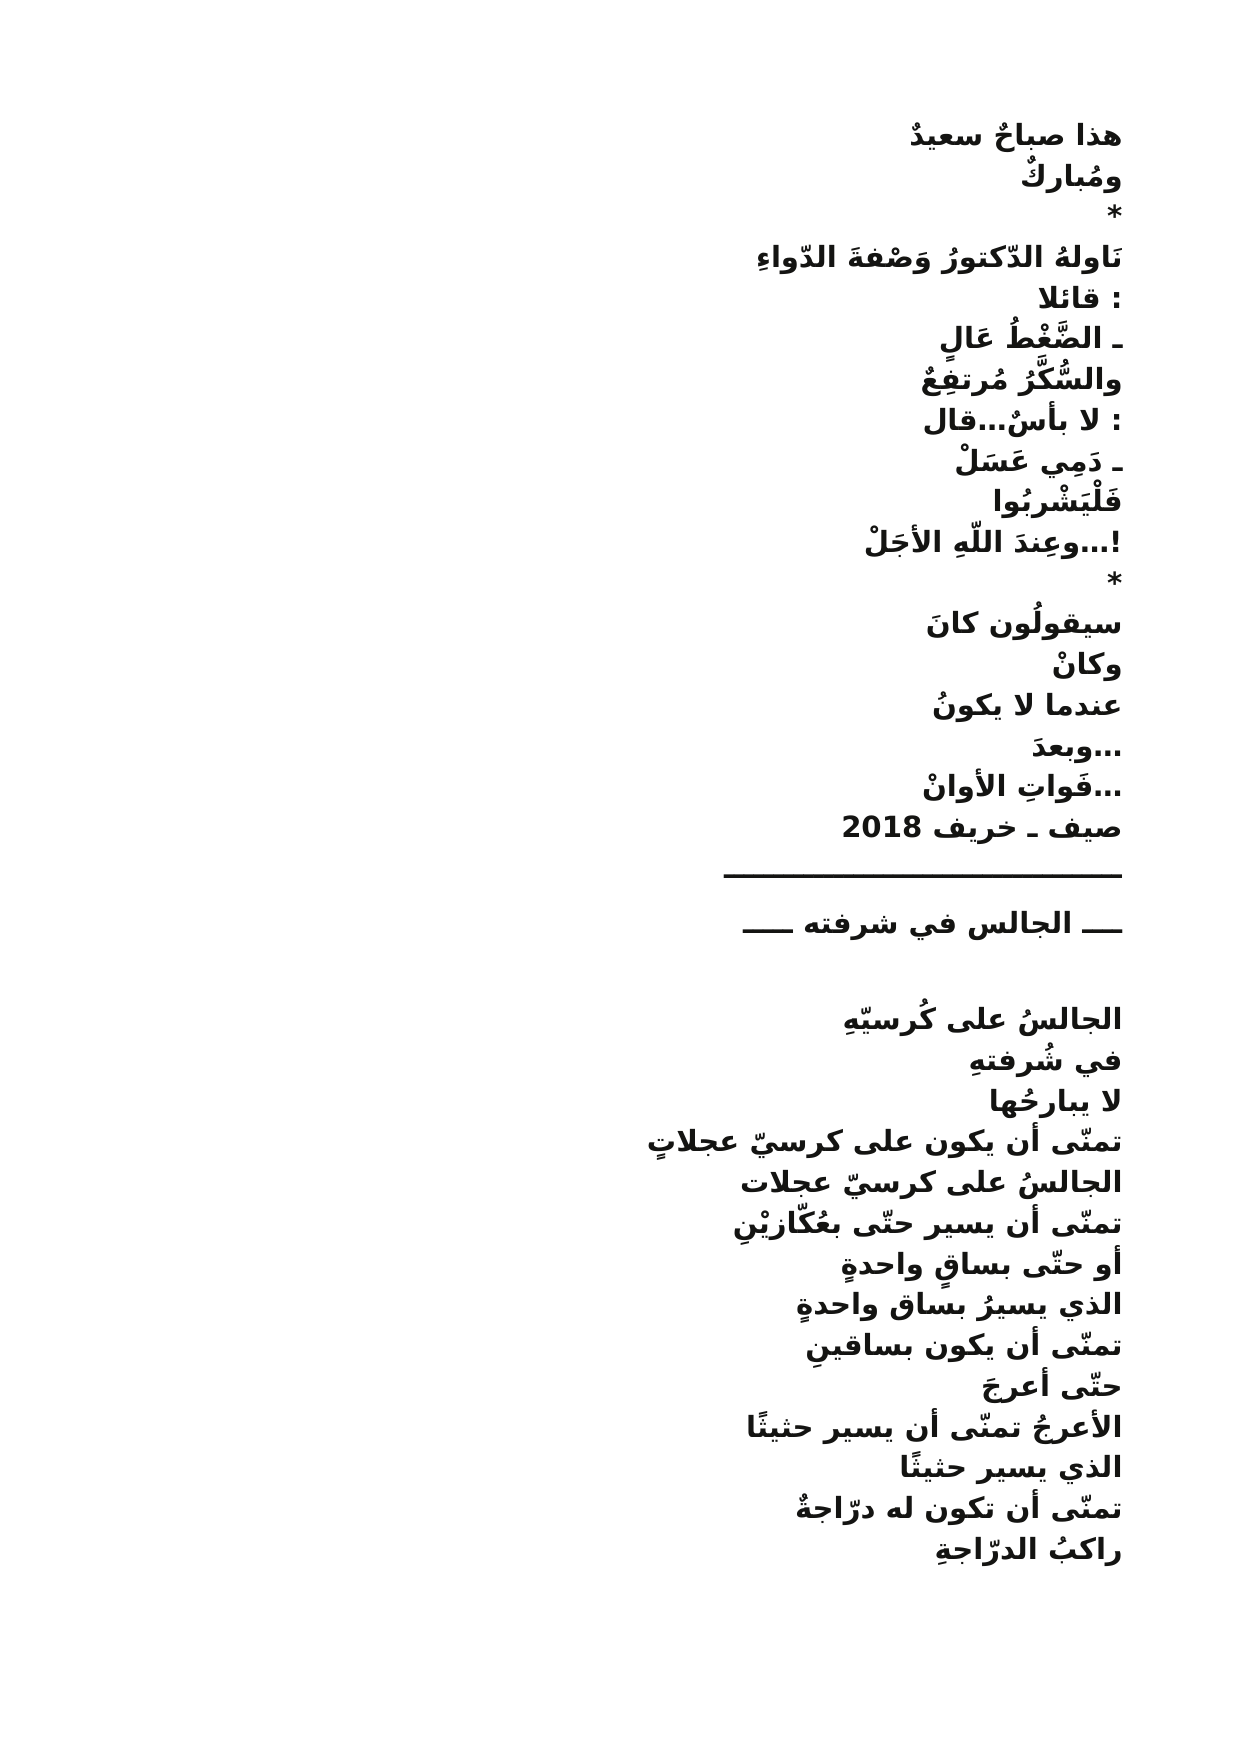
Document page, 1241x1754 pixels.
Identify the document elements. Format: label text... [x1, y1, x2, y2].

text ــــ الجالس في شرفته ـــــ [118, 907, 1122, 941]
text أنجبتْ له تسعَةَ بَنينٍ وبناتٍ ضَحِك عمِّ الطيّب مرّة وقال لي : ـ وهيَ في السّبعينَ كالمُهرةِ ما تزالُ قادرةً وزيادةً قلتُ : ـ بفضل بَركاتِكَ يا عمِّ الطيّب ! * مِنْ باب تَركِ المرءِ ما لا يَعنيه : السيّدُ الجالسُ أمامي في القِطار يضعُ ساعتَهُ في مِعصَمهِ الأيمنِ هَل هُو أدرَى مِنَ الذين اِخترعُوهَا ومنَ الذين صنعُوها وباعُوها وجعلُوها لتكون أنسبَ وأصلحَ في المِعصَم الأيسَرِ ؟ * رحِمَ اللّه أبِي كنتُ في العاشرةِ عندما وضعَ ساعتَه الجديدةَ في مِعصمي وذهبتُ بها مُلوّحًا بيدي إلى المدرسةِ حتّى المُعلّمُ يومَهَا سألني مرّتيْن -كَمِ السّاعةُ الآن ؟ في تَمام مُنتصَف النّهار بالضّبطِ صَفّر المُديرُ * ويرجعُ الحديثُ بنا إلى القِطارِ قطارِ الضّواحي الجنوبيّةِ اليومَ اِنطلقَ من إحدى المَحطّاتِ بدُون سائقهِ نعمْ…! بدُون سائقهِ حَضْرتُه نزلَ لإصلاح أحدِ الأبوابِ وقد اِستعصَى عنِ الإغلاق ما كادَ يُغلقُهُ حتّى اِنطلقَ مِنْ دُونهِ… * قَبلَ يَومَيْنِ لَقِيتُ مَنْ هُو أفصحُ مِنَ الجاحظ ومِن أبِي الفَتح الإسكندريّ وحتّى مِن أبِي العَلاءِ إنّه جَاري الجَديدُ سَيّدُ الفَصاحةِ… والوَقاحةِ أيضًا منذُ أسبوع يَركُنُ شاحنتَهُ الكبيرةَ حِذْوَ نافذتِي وعندَ باكر كُلِّ صباح يترُك مُحرّكَها المُزَلزِلَ يُدوّي مُدّةً طويلةً قبل أنْ يُغادرَ اليومَ خرجتُ لهُ – صباحُ الخير ردّ ـ السّلامُ عليكم ـ قلتُ ـ يا أخي مِنْ فضلكَ وأرجُوكَ أبْعِدْ شاحنتَك قليلا عن نافذتِي فقال ناصحًا : ـ كان عليكَ أن تَشكُرَني لتُصليَّ الصُّبحَ حاضرًا… * في مَوسِم المِشْمِشِ كنّا نُرصّفُ القُلوبَ أهراماتٍ أهراماتٍ ثُمّ نَرشُقُها بأكبر قَلبٍ فَكمْ مِن قلوبٍ ربِحنا كمْ خَسِرتْنا قُلوبٌ عند الغُروب نُهشّمُها بحَجَر الصَوَّان فمَا ألذَّ حتَّى المُرَّ منها… * أنا أيضًا صِرتُ لا أكرّرُ طرَفَ عينِي نَحْوَ مَن يُطأطِئُ رأسَهُ حِينَ نلتقِي كثيرُون حَفِظتُهُم في القلبِ لكنّهُم سَقَطوا في طريقي مِنْ جَيبِ الصَّدر * زَمنًا ظلّ يَلتقِيهَا عِندَ ساعةِ الميدان ثُمّ يَفترقانِ ليتَ أنّهُمَا مِثلَ تَيْنِكَ العَقْربَيْن بعدَ كلّ ساعةٍ يَتعانقانِ * على غير هُدَى قادتْه قَدمَاهُ إلى حَيّ ـ بابِ الجديد ـ صَفْصَافةٌ هُنا…كانتْ وسَط البَطحاءِ رأَى جِذْعَها…لم يَرَ ظِلَّها…لا ولا حَنفيّةَ الماءِ تَجري كانتْ مِنَ الصّباح إلى المَساءِ والسَّقّاؤُون صَفًّا صفًّا بعرباتِهم الخَشبيّةِ وأزيزُ عَجلاتِ الحديدِ سِنفُونيّاتٌ… أحيانًا فِي عِزّ قَيلُولةِ الصّيفِ يَتزاحمُون يَتشاجَرُون يَهْرعُ إليهِم شَيخُ المَسجدِ ـ يا أولادْ…يا أولادْ فيَصمُتُونَ في خَجَل وحتّى إذا عادَ أحدُهُم فِي آخر اللّيل مُتأرجحَ الخَطواتِ لا يمُرّ أمامَ المَسجدِ رَحِم اللّهُ الشّيخَ لمْ نَسمعْ أذانَهُ العذبَ رَقراقًا يَنسابُ سَلْسَبيلًا مُنذُ يَومِ رَأينَا مُكبّراتِ الصَّوتِ فِي أعْلَى الصّومعةِ * لا يُزاحمُ عندَ صُعُودِهِ القِطارَ يترُكُ الأولويّة للتّلاميذِ والطّلبة للعاملين والعاملاتِ يَفسَحُ المجالَ للمُتعجّلينَ وللجَميلاتِ طبعًا لا بأسَ…صار لا يُبالِي إن تأخّرَ القِطارُ أوْ توقّفَ ولمْ ينطلقْ أوْ لمْ يأتِ فهو لمْ يعُدْ يَنتطرُ أحدًا ولا أحدٌ ينتظرُهُ لَقدْ فاتتهُ كلُّ المَواعيد… * عَجبًا لِقَومِ مدينةِ الإسمنتِ والحديدِ يَقِفُون أحيانًا يَتزاحمُون حَول ثُعبانٍ أخضر أو أزرقَ يَلتهمُهُم هُنا ويَخرجُون منهُ هناكَ أحياءَ…! * تقُولُ النّخلةُ وهُم يحُزُّون رأسَها ـ سَيطلُعُ جَريدي فجُذوري عَميقةٌ ! * شَمسُ صباحٍ آخرَ بنسيم عليلْ يَومٌ مُناسبٌ لِحَبلِ الغَسيلْ وعندَ إغلاقهِ البابَ ألقَى بنظرةٍ نحوَ صُندوق البريدِ مِنَ الرّسائلِ خالٍ والفواتيرِ حَسنًا هذا صباحٌ سعيدٌ ومُباركٌ * نَاولهُ الدّكتورُ وَصْفةَ الدّواءِ قائلا : ـ الضَّغْطُ عَالٍ والسُّكَّرُ مُرتفِعٌ لا بأسٌ…قال : ـ دَمِي عَسَلْ فَلْيَشْربُوا وعِندَ اللّهِ الأجَلْ…! * سيقولُون كانَ وكانْ عندما لا يكونُ وبعدَ… فَواتِ الأوانْ… صيف ـ خريف 2018 ــــــــــــــــــــــــــــــــــــــــ [118, 118, 1122, 885]
text الجالسُ على كُرسيّهِ في شُرفتهِ لا يبارحُها تمنّى أن يكون على كرسيّ عجلاتٍ الجالسُ على كرسيّ عجلات تمنّى أن يسير حتّى بعُكّازيْنِ أو حتّى بساقٍ واحدةٍ الذي يسيرُ بساق واحدةٍ تمنّى أن يكون بساقينِ حتّى أعرجَ الأعرجُ تمنّى أن يسير حثيثًا الذي يسير حثيثًا تمنّى أن تكون له درّاجةٌ راكبُ الدرّاجةِ ليتَ درّاجتَهُ ناريّةٌ صاحبُ الدرّاجةِ النّاريةِ تمنّى سيّارةً الذي وراء مِقود السيّارةِ تمنّى أن يصل أسرعِ بالطيّارةِ صاحبُ الطيّارةِ تمنّى إمارةً والأميرُ صاحبُ الإمارةِ تعِبَ من البُروتوكولاتِ والمأكولاتِ ومنَ اللّؤلؤ والماسِ والحُرّاسْ تمنّى أن يسيرَ في الشّوارع والأسواقِ مثلَ عامّةِ النّاسْ ـــــــــــــــــــــــــــــــــ [118, 962, 1122, 1566]
